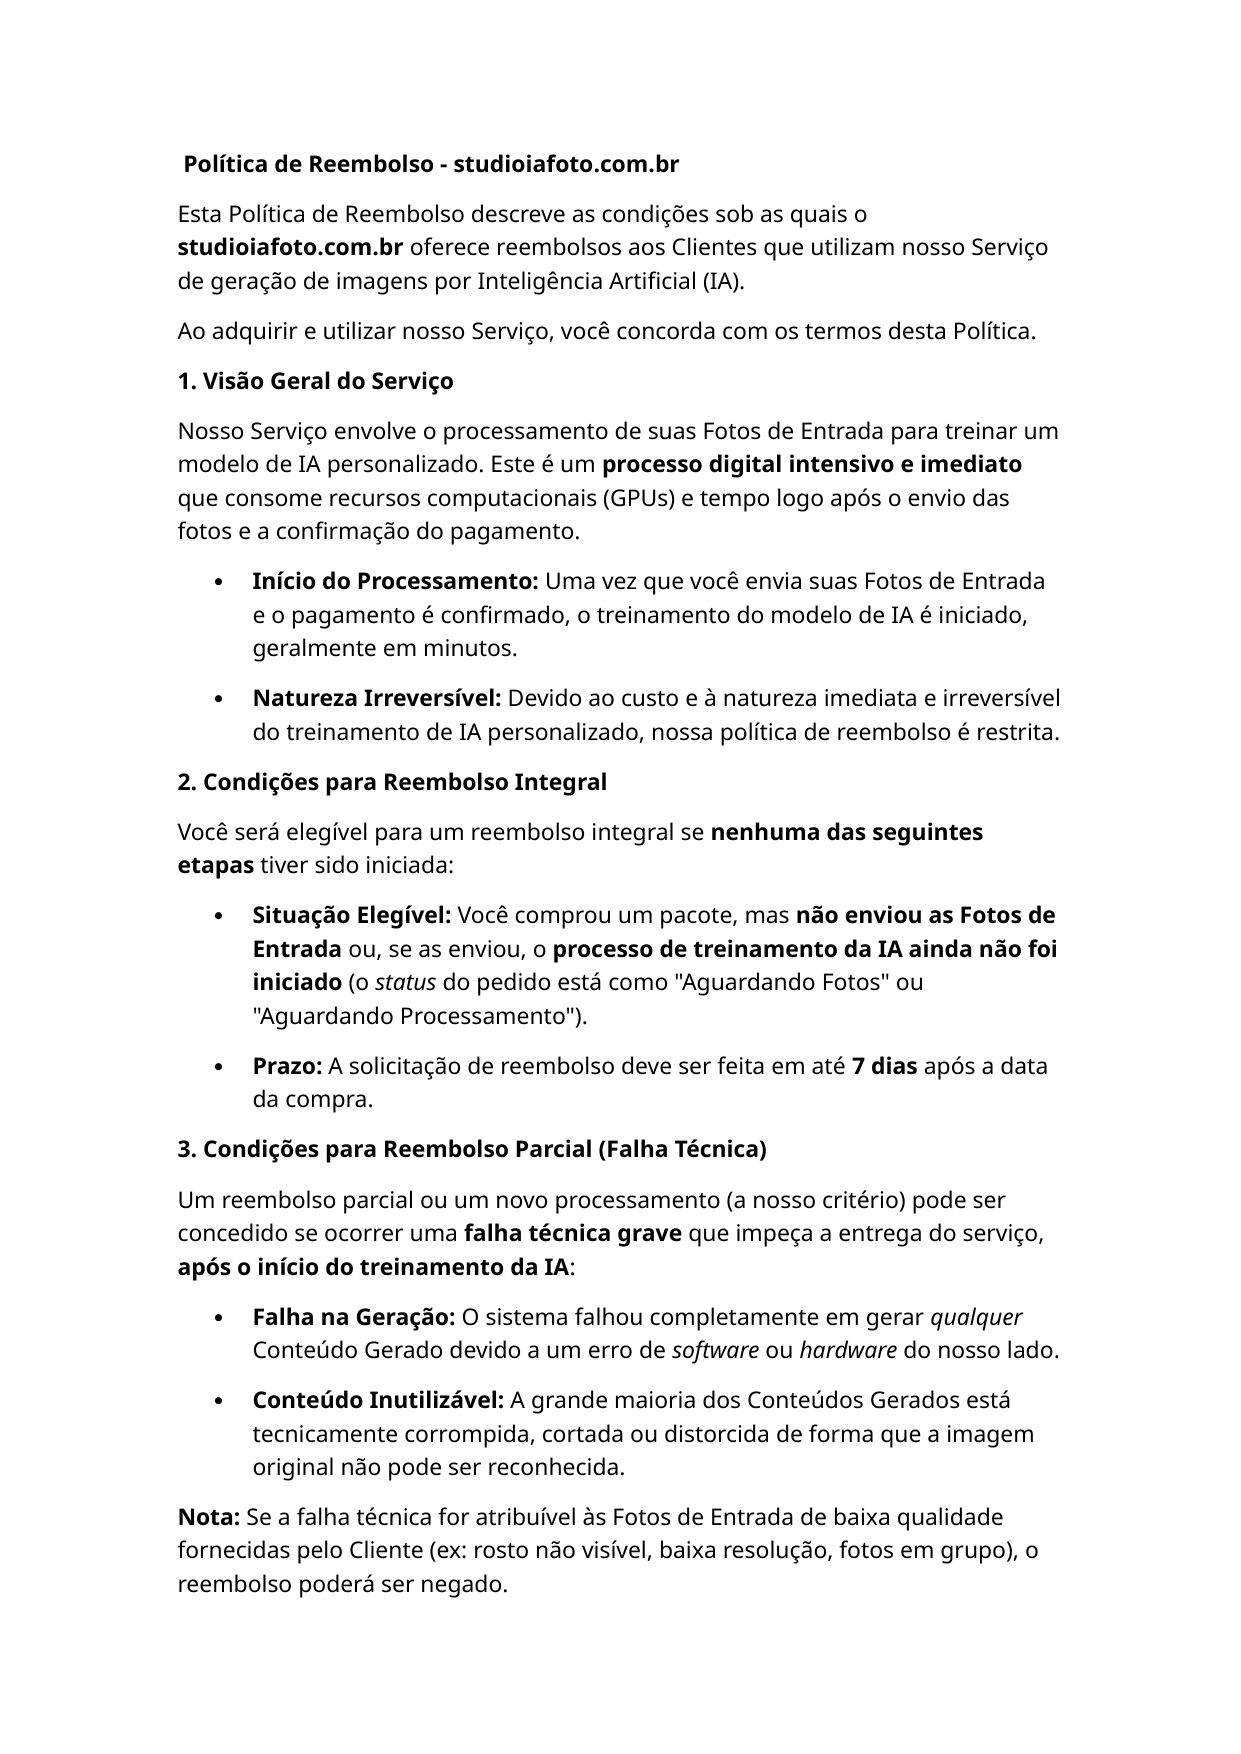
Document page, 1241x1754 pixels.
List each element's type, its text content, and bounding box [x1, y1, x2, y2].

list Prazo: A solicitação de reembolso deve ser feita em até 7 dias após a data da compra. [215, 1050, 1063, 1114]
text Política de Reembolso - studioiafoto.com.br [177, 148, 1063, 179]
text Você será elegível para um reembolso integral se nenhuma das seguintes etapas tiver sido iniciada: [177, 816, 1063, 881]
list Início do Processamento: Uma vez que você envia suas Fotos de Entrada e o pagamento é confirmado, o treinamento do modelo de IA é iniciado, geralmente em minutos. [215, 565, 1063, 663]
text Um reembolso parcial ou um novo processamento (a nosso critério) pode ser concedido se ocorrer uma falha técnica grave que impeça a entrega do serviço, após o início do treinamento da IA: [177, 1183, 1063, 1282]
list Natureza Irreversível: Devido ao custo e à natureza imediata e irreversível do treinamento de IA personalizado, nossa política de reembolso é restrita. [215, 682, 1063, 747]
text Esta Política de Reembolso descreve as condições sob as quais o studioiafoto.com.br oferece reembolsos aos Clientes que utilizam nosso Serviço de geração de imagens por Inteligência Artificial (IA). [177, 198, 1063, 296]
list Conteúdo Inutilizável: A grande maioria dos Conteúdos Gerados está tecnicamente corrompida, cortada ou distorcida de forma que a imagem original não pode ser reconhecida. [215, 1384, 1063, 1482]
text 3. Condições para Reembolso Parcial (Falha Técnica) [177, 1133, 1063, 1165]
text Nosso Serviço envolve o processamento de suas Fotos de Entrada para treinar um modelo de IA personalizado. Este é um processo digital intensivo e imediato que consome recursos computacionais (GPUs) e tempo logo após o envio das fotos e a confirmação do pagamento. [177, 415, 1063, 546]
list Falha na Geração: O sistema falhou completamente em gerar qualquer Conteúdo Gerado devido a um erro de software ou hardware do nosso lado. [215, 1301, 1063, 1365]
text Ao adquirir e utilizar nosso Serviço, você concorda com os termos desta Política. [177, 315, 1063, 346]
text 2. Condições para Reembolso Integral [177, 766, 1063, 797]
text Nota: Se a falha técnica for atribuível às Fotos de Entrada de baixa qualidade fornecidas pelo Cliente (ex: rosto não visível, baixa resolução, fotos em grupo), o reembolso poderá ser negado. [177, 1501, 1063, 1599]
text 1. Visão Geral do Serviço [177, 365, 1063, 396]
list Situação Elegível: Você comprou um pacote, mas não enviou as Fotos de Entrada ou, se as enviou, o processo de treinamento da IA ainda não foi iniciado (o status do pedido está como "Aguardando Fotos" ou "Aguardando Processamento"). [215, 899, 1063, 1031]
